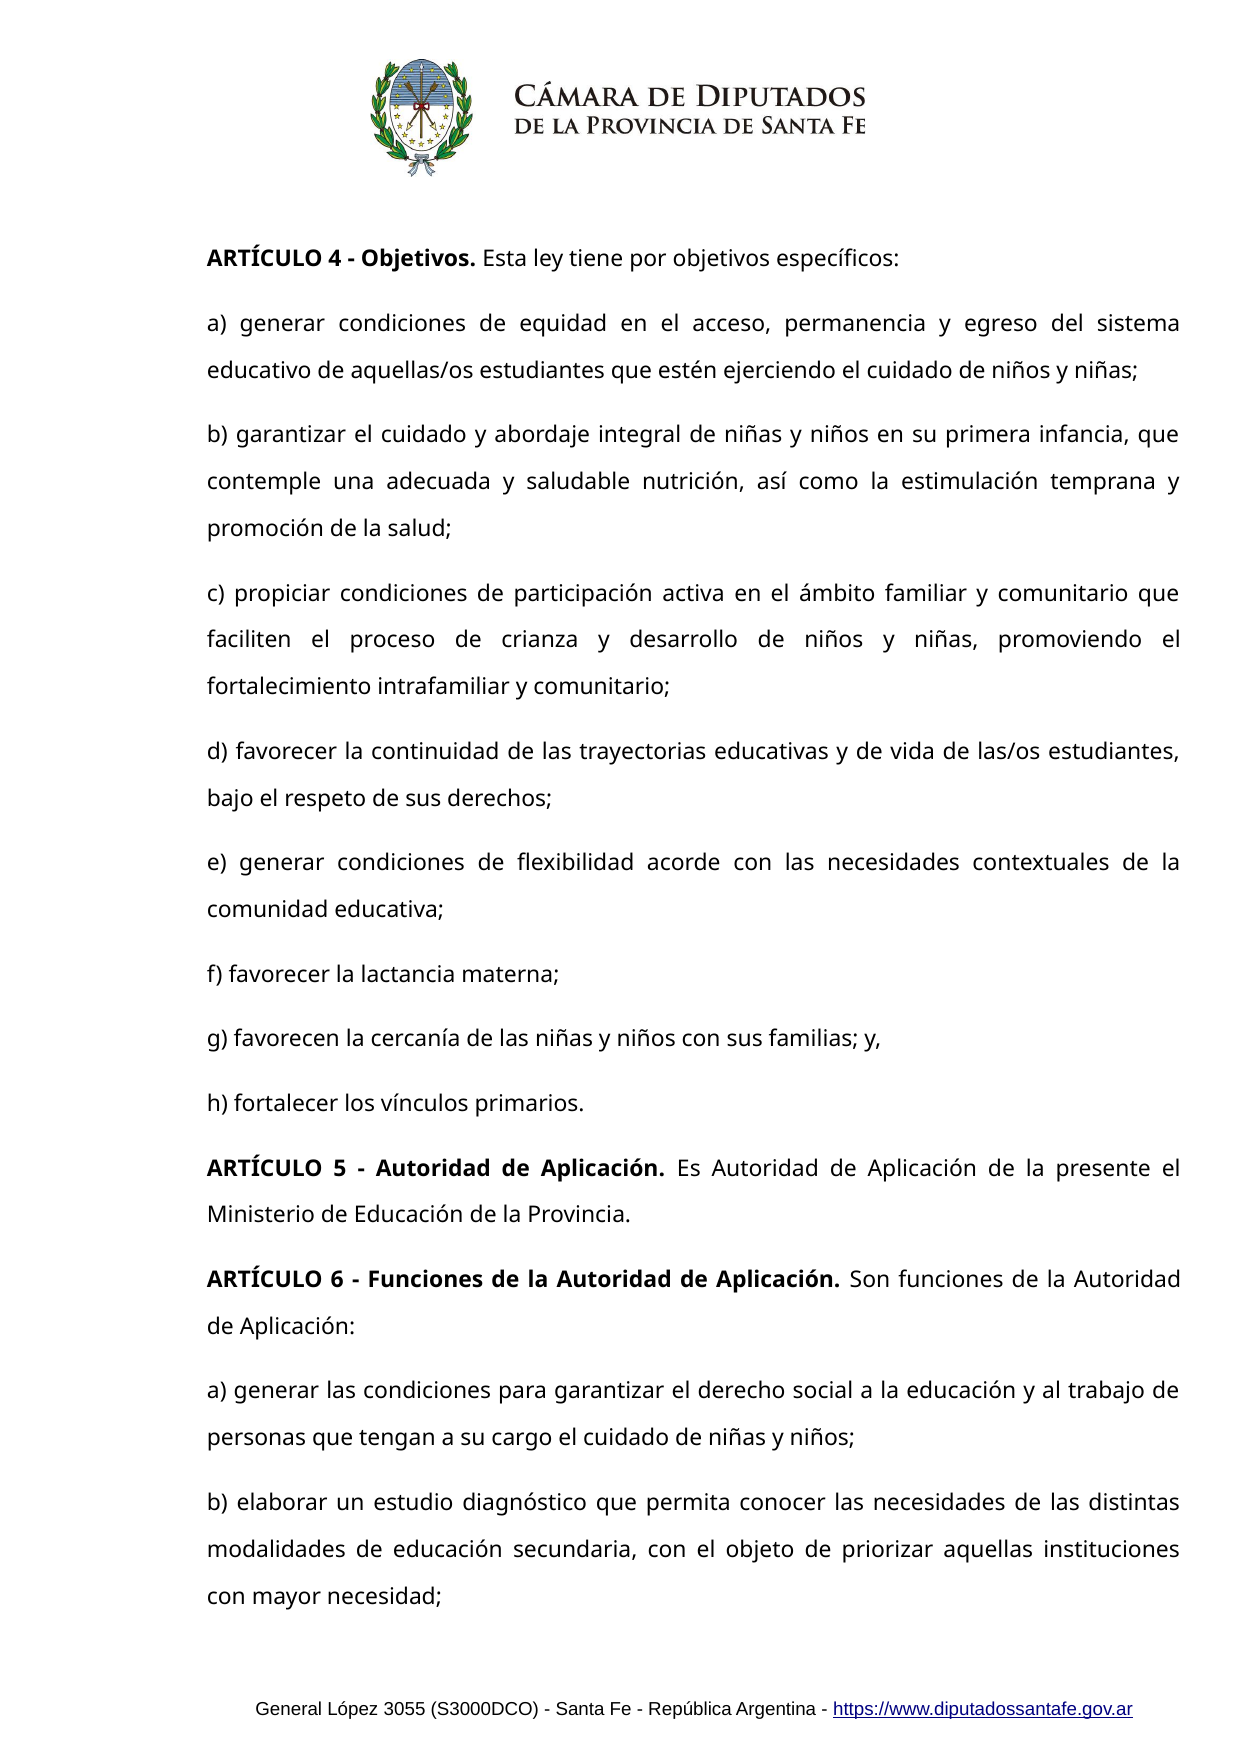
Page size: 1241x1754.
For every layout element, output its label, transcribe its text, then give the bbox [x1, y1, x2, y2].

text a) generar condiciones de equidad en el acceso, permanencia y egreso del sistema educativo de aquellas/os estudiantes que estén ejerciendo el cuidado de niños y niñas; [207, 307, 1181, 385]
text e) generar condiciones de flexibilidad acorde con las necesidades contextuales de la comunidad educativa; [207, 846, 1181, 924]
text ARTÍCULO 5 - Autoridad de Aplicación. Es Autoridad de Aplicación de la presente el Ministerio de Educación de la Provincia. [207, 1152, 1181, 1230]
text g) favorecen la cercanía de las niñas y niños con sus familias; y, [207, 1022, 1181, 1054]
text d) favorecer la continuidad de las trayectorias educativas y de vida de las/os estudiantes, bajo el respeto de sus derechos; [207, 735, 1181, 813]
text a) generar las condiciones para garantizar el derecho social a la educación y al trabajo de personas que tengan a su cargo el cuidado de niñas y niños; [207, 1374, 1181, 1453]
picture [370, 59, 866, 181]
text f) favorecer la lactancia materna; [207, 958, 1181, 989]
text h) fortalecer los vínculos primarios. [207, 1087, 1181, 1118]
text ARTÍCULO 6 - Funciones de la Autoridad de Aplicación. Son funciones de la Autoridad de Aplicación: [207, 1263, 1181, 1341]
text c) propiciar condiciones de participación activa en el ámbito familiar y comunitario que faciliten el proceso de crianza y desarrollo de niños y niñas, promoviendo el fortalecimiento intrafamiliar y comunitario; [207, 577, 1181, 702]
text b) garantizar el cuidado y abordaje integral de niñas y niños en su primera infancia, que contemple una adecuada y saludable nutrición, así como la estimulación temprana y promoción de la salud; [207, 418, 1181, 543]
text b) elaborar un estudio diagnóstico que permita conocer las necesidades de las distintas modalidades de educación secundaria, con el objeto de priorizar aquellas instituciones con mayor necesidad; [207, 1486, 1181, 1611]
text ARTÍCULO 4 - Objetivos. Esta ley tiene por objetivos específicos: [207, 242, 1181, 273]
